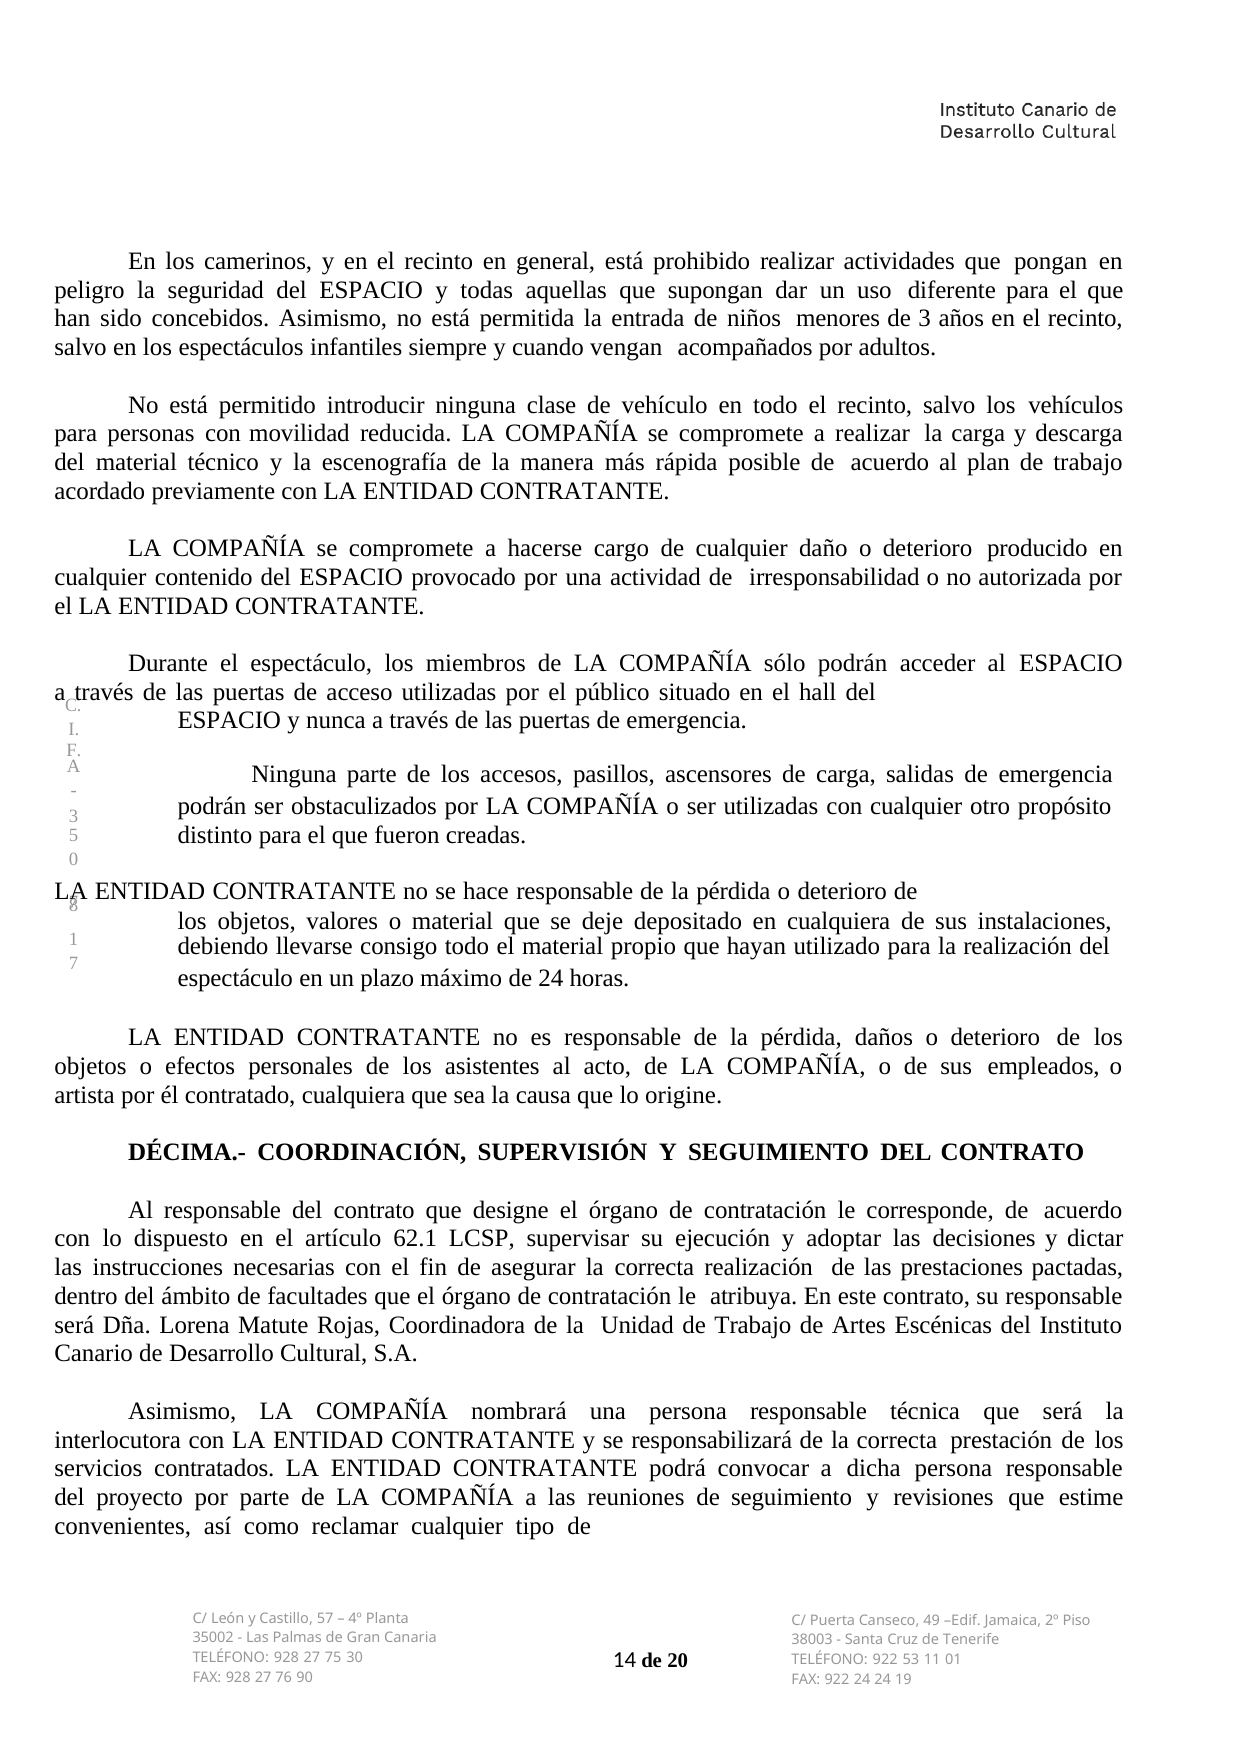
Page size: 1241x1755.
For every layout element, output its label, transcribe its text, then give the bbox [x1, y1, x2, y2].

subtitle DÉCIMA.- COORDINACIÓN, SUPERVISIÓN Y SEGUIMIENTO DEL CONTRATO [54, 1137, 1123, 1166]
text A Ninguna parte de los accesos, pasillos, ascensores de carga, salidas de emergencia [67, 761, 1134, 787]
text 1 debiendo llevarse consigo todo el material propio que hayan utilizado para la realización del [69, 935, 1134, 960]
text LA COMPAÑÍA se compromete a hacerse cargo de cualquier daño o deterioro producido en cualquier contenido del ESPACIO provocado por una actividad de irresponsabilidad o no autorizada por el LA ENTIDAD CONTRATANTE. [54, 533, 1123, 620]
list 7 [69, 893, 78, 912]
text Durante el espectáculo, los miembros de LA COMPAÑÍA sólo podrán acceder al ESPACIO a través de las puertas de acceso utilizadas por el público situado en el hall del [54, 648, 1123, 706]
text LA ENTIDAD CONTRATANTE no es responsable de la pérdida, daños o deterioro de los objetos o efectos personales de los asistentes al acto, de LA COMPAÑÍA, o de sus empleados, o artista por él contratado, cualquiera que sea la causa que lo origine. [54, 1022, 1123, 1108]
text I. [68, 721, 79, 739]
text C. ESPACIO y nunca a través de las puertas de emergencia. [65, 706, 1134, 735]
text Asimismo, LA COMPAÑÍA nombrará una persona responsable técnica que será la interlocutora con LA ENTIDAD CONTRATANTE y se responsabilizará de la correcta prestación de los servicios contratados. LA ENTIDAD CONTRATANTE podrá convocar a dicha persona responsable del proyecto por parte de LA COMPAÑÍA a las reuniones de seguimiento y revisiones que estime convenientes, así como reclamar cualquier tipo de [54, 1396, 1123, 1540]
list podrán ser obstaculizados por LA COMPAÑÍA o ser utilizadas con cualquier otro propósito [70, 787, 1134, 821]
text 0 [69, 849, 1134, 869]
list los objetos, valores o material que se deje depositado en cualquiera de sus instalaciones, [69, 907, 1134, 935]
text En los camerinos, y en el recinto en general, está prohibido realizar actividades que pongan en peligro la seguridad del ESPACIO y todas aquellas que supongan dar un uso diferente para el que han sido concebidos. Asimismo, no está permitida la entrada de niños menores de 3 años en el recinto, salvo en los espectáculos infantiles siempre y cuando vengan acompañados por adultos. [54, 246, 1123, 361]
list LA ENTIDAD CONTRATANTE no se hace responsable de la pérdida o deterioro de [0, 869, 1134, 907]
text 5 distinto para el que fueron creadas. [69, 821, 1134, 849]
list 3 [69, 807, 78, 826]
text Al responsable del contrato que designe el órgano de contratación le corresponde, de acuerdo con lo dispuesto en el artículo 62.1 LCSP, supervisar su ejecución y adoptar las decisiones y dictar las instrucciones necesarias con el fin de asegurar la correcta realización de las prestaciones pactadas, dentro del ámbito de facultades que el órgano de contratación le atribuya. En este contrato, su responsable será Dña. Lorena Matute Rojas, Coordinadora de la Unidad de Trabajo de Artes Escénicas del Instituto Canario de Desarrollo Cultural, S.A. [54, 1195, 1123, 1367]
text 7 espectáculo en un plazo máximo de 24 horas. [69, 960, 1134, 993]
text No está permitido introducir ninguna clase de vehículo en todo el recinto, salvo los vehículos para personas con movilidad reducida. LA COMPAÑÍA se compromete a realizar la carga y descarga del material técnico y la escenografía de la manera más rápida posible de acuerdo al plan de trabajo acordado previamente con LA ENTIDAD CONTRATANTE. [54, 390, 1123, 505]
text F. [66, 740, 1134, 761]
